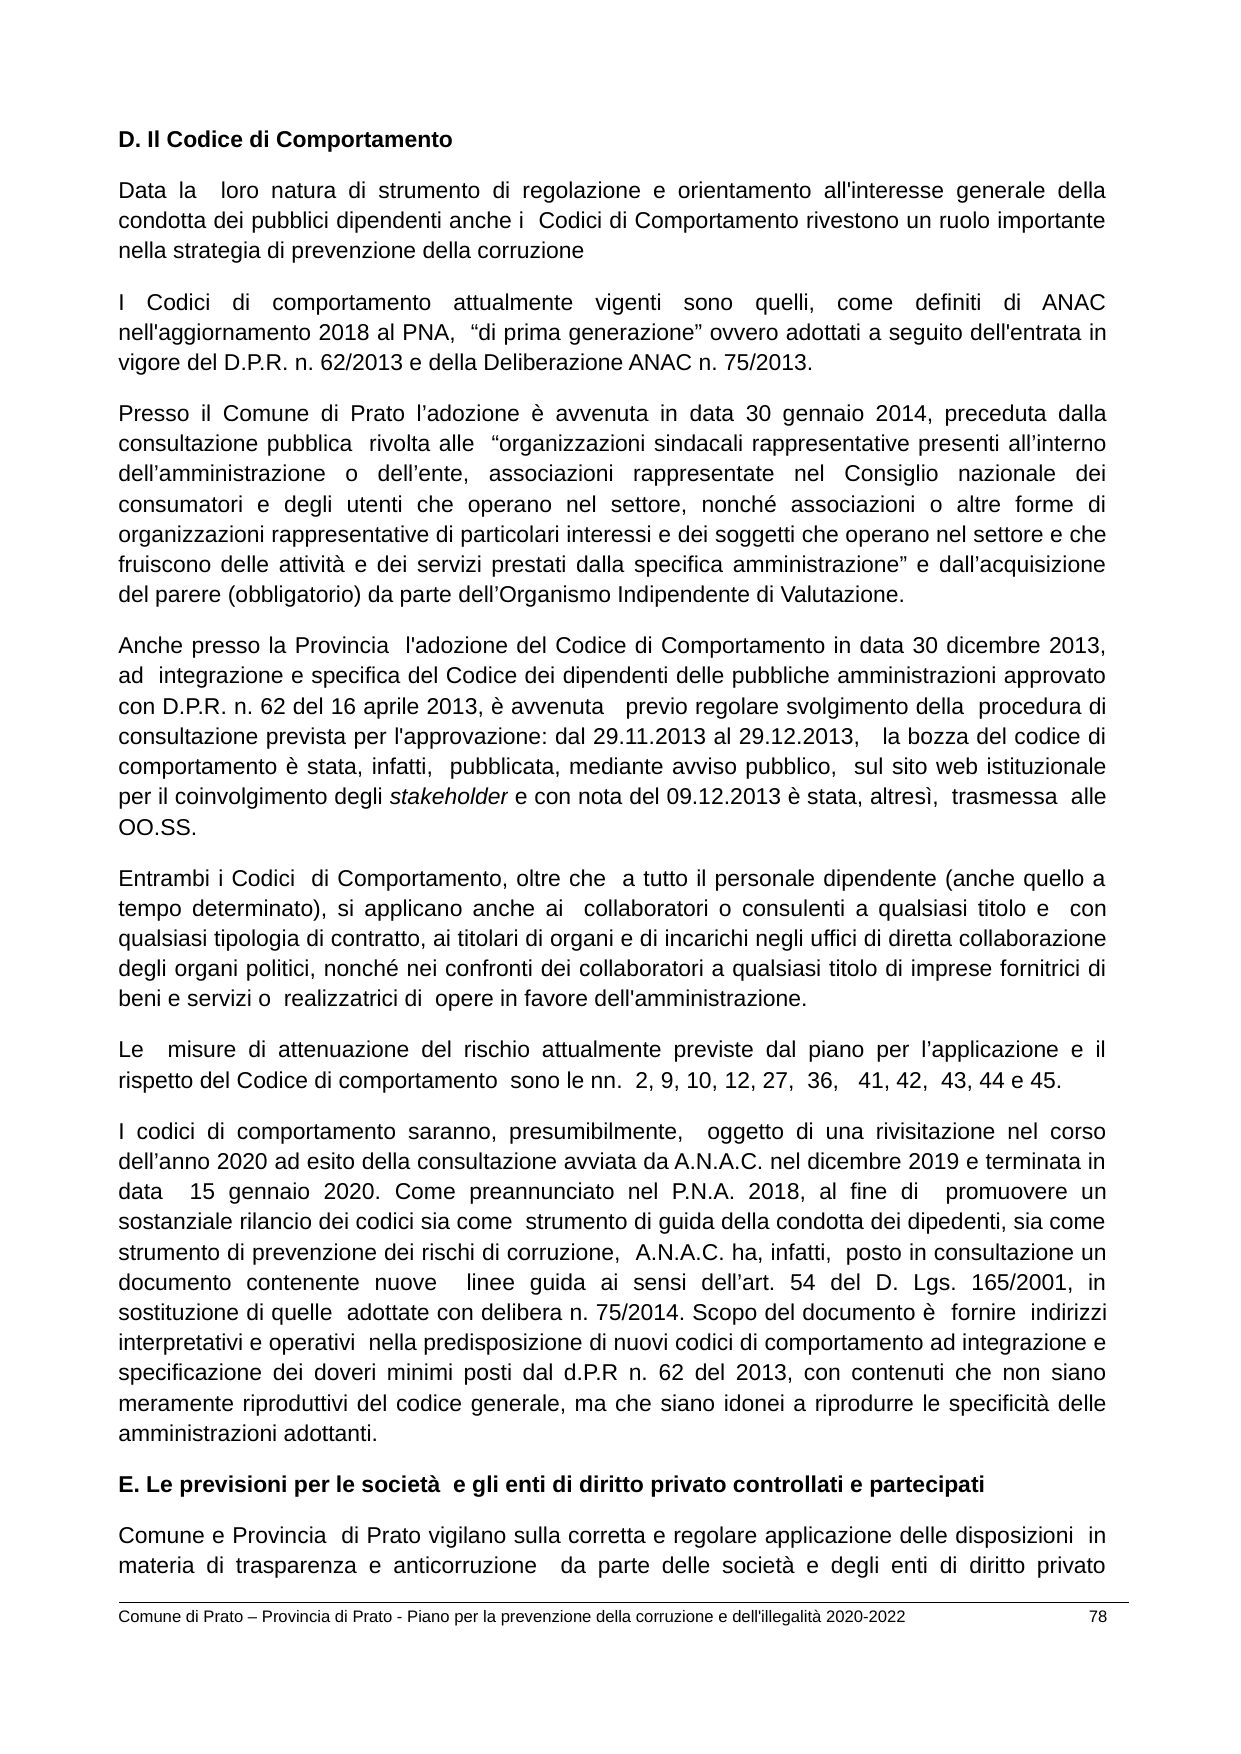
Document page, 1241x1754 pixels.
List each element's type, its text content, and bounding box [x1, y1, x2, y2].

text Anche presso la Provincia l'adozione del Codice di Comportamento in data 30 dicembre 2013, ad integrazione e specifica del Codice dei dipendenti delle pubbliche amministrazioni approvato con D.P.R. n. 62 del 16 aprile 2013, è avvenuta previo regolare svolgimento della procedura di consultazione prevista per l'approvazione: dal 29.11.2013 al 29.12.2013, la bozza del codice di comportamento è stata, infatti, pubblicata, mediante avviso pubblico, sul sito web istituzionale per il coinvolgimento degli stakeholder e con nota del 09.12.2013 è stata, altresì, trasmessa alle OO.SS. [118, 632, 1107, 840]
text E. Le previsioni per le società e gli enti di diritto privato controllati e partecipati [118, 1471, 1107, 1497]
text Data la loro natura di strumento di regolazione e orientamento all'interesse generale della condotta dei pubblici dipendenti anche i Codici di Comportamento rivestono un ruolo importante nella strategia di prevenzione della corruzione [118, 177, 1107, 264]
text Presso il Comune di Prato l’adozione è avvenuta in data 30 gennaio 2014, preceduta dalla consultazione pubblica rivolta alle “organizzazioni sindacali rappresentative presenti all’interno dell’amministrazione o dell’ente, associazioni rappresentate nel Consiglio nazionale dei consumatori e degli utenti che operano nel settore, nonché associazioni o altre forme di organizzazioni rappresentative di particolari interessi e dei soggetti che operano nel settore e che fruiscono delle attività e dei servizi prestati dalla specifica amministrazione” e dall’acquisizione del parere (obbligatorio) da parte dell’Organismo Indipendente di Valutazione. [118, 400, 1107, 608]
text I Codici di comportamento attualmente vigenti sono quelli, come definiti di ANAC nell'aggiornamento 2018 al PNA, “di prima generazione” ovvero adottati a seguito dell'entrata in vigore del D.P.R. n. 62/2013 e della Deliberazione ANAC n. 75/2013. [118, 288, 1107, 375]
text I codici di comportamento saranno, presumibilmente, oggetto di una rivisitazione nel corso dell’anno 2020 ad esito della consultazione avviata da A.N.A.C. nel dicembre 2019 e terminata in data 15 gennaio 2020. Come preannunciato nel P.N.A. 2018, al fine di promuovere un sostanziale rilancio dei codici sia come strumento di guida della condotta dei dipedenti, sia come strumento di prevenzione dei rischi di corruzione, A.N.A.C. ha, infatti, posto in consultazione un documento contenente nuove linee guida ai sensi dell’art. 54 del D. Lgs. 165/2001, in sostituzione di quelle adottate con delibera n. 75/2014. Scopo del documento è fornire indirizzi interpretativi e operativi nella predisposizione di nuovi codici di comportamento ad integrazione e specificazione dei doveri minimi posti dal d.P.R n. 62 del 2013, con contenuti che non siano meramente riproduttivi del codice generale, ma che siano idonei a riprodurre le specificità delle amministrazioni adottanti. [118, 1118, 1107, 1446]
text Entrambi i Codici di Comportamento, oltre che a tutto il personale dipendente (anche quello a tempo determinato), si applicano anche ai collaboratori o consulenti a qualsiasi titolo e con qualsiasi tipologia di contratto, ai titolari di organi e di incarichi negli uffici di diretta collaborazione degli organi politici, nonché nei confronti dei collaboratori a qualsiasi titolo di imprese fornitrici di beni e servizi o realizzatrici di opere in favore dell'amministrazione. [118, 864, 1107, 1012]
text Le misure di attenuazione del rischio attualmente previste dal piano per l’applicazione e il rispetto del Codice di comportamento sono le nn. 2, 9, 10, 12, 27, 36, 41, 42, 43, 44 e 45. [118, 1036, 1107, 1093]
text D. Il Codice di Comportamento [118, 126, 1107, 152]
text Comune e Provincia di Prato vigilano sulla corretta e regolare applicazione delle disposizioni in materia di trasparenza e anticorruzione da parte delle società e degli enti di diritto privato [118, 1522, 1107, 1578]
